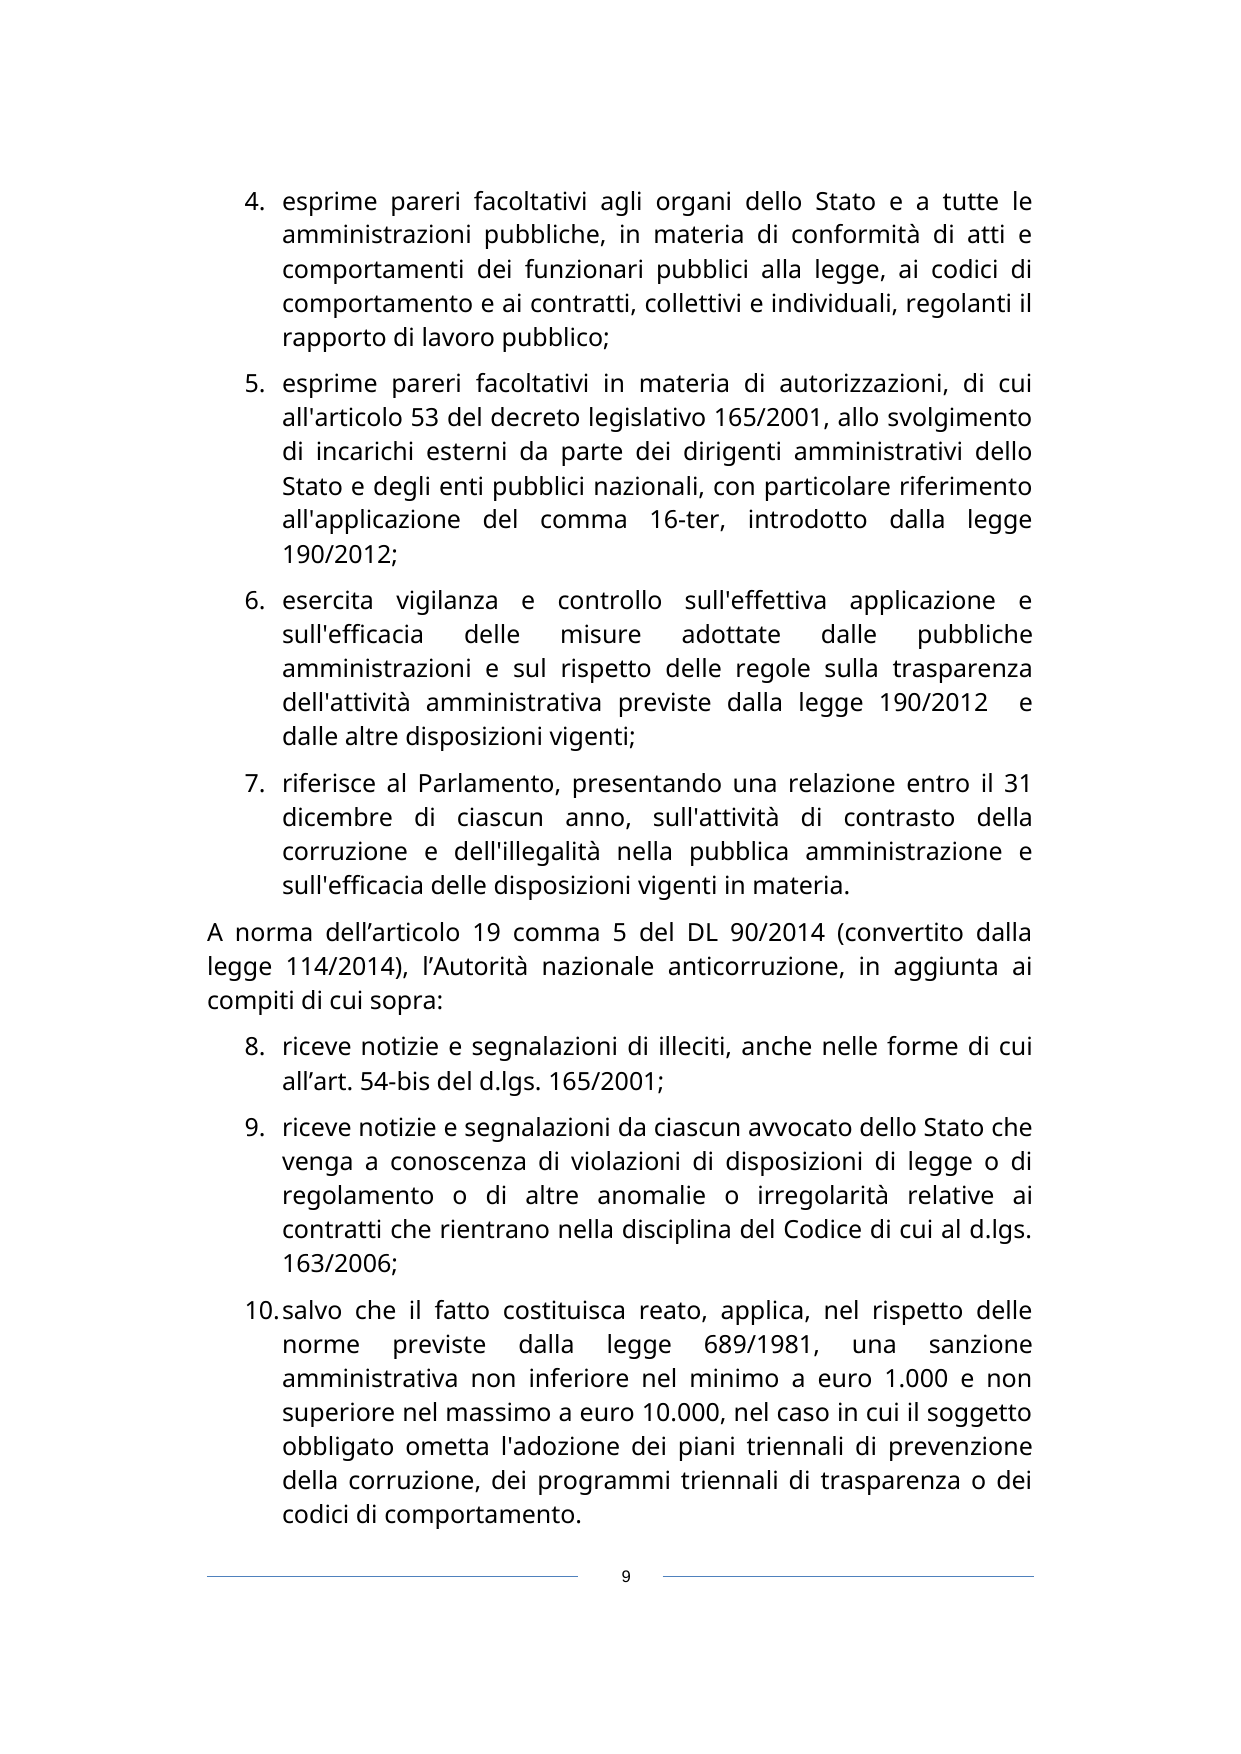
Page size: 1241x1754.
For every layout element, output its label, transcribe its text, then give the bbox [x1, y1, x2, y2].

list esercita vigilanza e controllo sull'effettiva applicazione e sull'efficacia delle misure adottate dalle pubbliche amministrazioni e sul rispetto delle regole sulla trasparenza dell'attività amministrativa previste dalla legge 190/2012 e dalle altre disposizioni vigenti; [244, 583, 1033, 753]
list esprime pareri facoltativi agli organi dello Stato e a tutte le amministrazioni pubbliche, in materia di conformità di atti e comportamenti dei funzionari pubblici alla legge, ai codici di comportamento e ai contratti, collettivi e individuali, regolanti il rapporto di lavoro pubblico; [244, 183, 1033, 353]
list riceve notizie e segnalazioni da ciascun avvocato dello Stato che venga a conoscenza di violazioni di disposizioni di legge o di regolamento o di altre anomalie o irregolarità relative ai contratti che rientrano nella disciplina del Codice di cui al d.lgs. 163/2006; [244, 1110, 1033, 1280]
list riceve notizie e segnalazioni di illeciti, anche nelle forme di cui all’art. 54-bis del d.lgs. 165/2001; [244, 1029, 1033, 1097]
list esprime pareri facoltativi in materia di autorizzazioni, di cui all'articolo 53 del decreto legislativo 165/2001, allo svolgimento di incarichi esterni da parte dei dirigenti amministrativi dello Stato e degli enti pubblici nazionali, con particolare riferimento all'applicazione del comma 16-ter, introdotto dalla legge 190/2012; [244, 366, 1033, 570]
list salvo che il fatto costituisca reato, applica, nel rispetto delle norme previste dalla legge 689/1981, una sanzione amministrativa non inferiore nel minimo a euro 1.000 e non superiore nel massimo a euro 10.000, nel caso in cui il soggetto obbligato ometta l'adozione dei piani triennali di prevenzione della corruzione, dei programmi triennali di trasparenza o dei codici di comportamento. [244, 1292, 1033, 1531]
text A norma dell’articolo 19 comma 5 del DL 90/2014 (convertito dalla legge 114/2014), l’Autorità nazionale anticorruzione, in aggiunta ai compiti di cui sopra: [207, 914, 1033, 1017]
list riferisce al Parlamento, presentando una relazione entro il 31 dicembre di ciascun anno, sull'attività di contrasto della corruzione e dell'illegalità nella pubblica amministrazione e sull'efficacia delle disposizioni vigenti in materia. [244, 766, 1033, 902]
